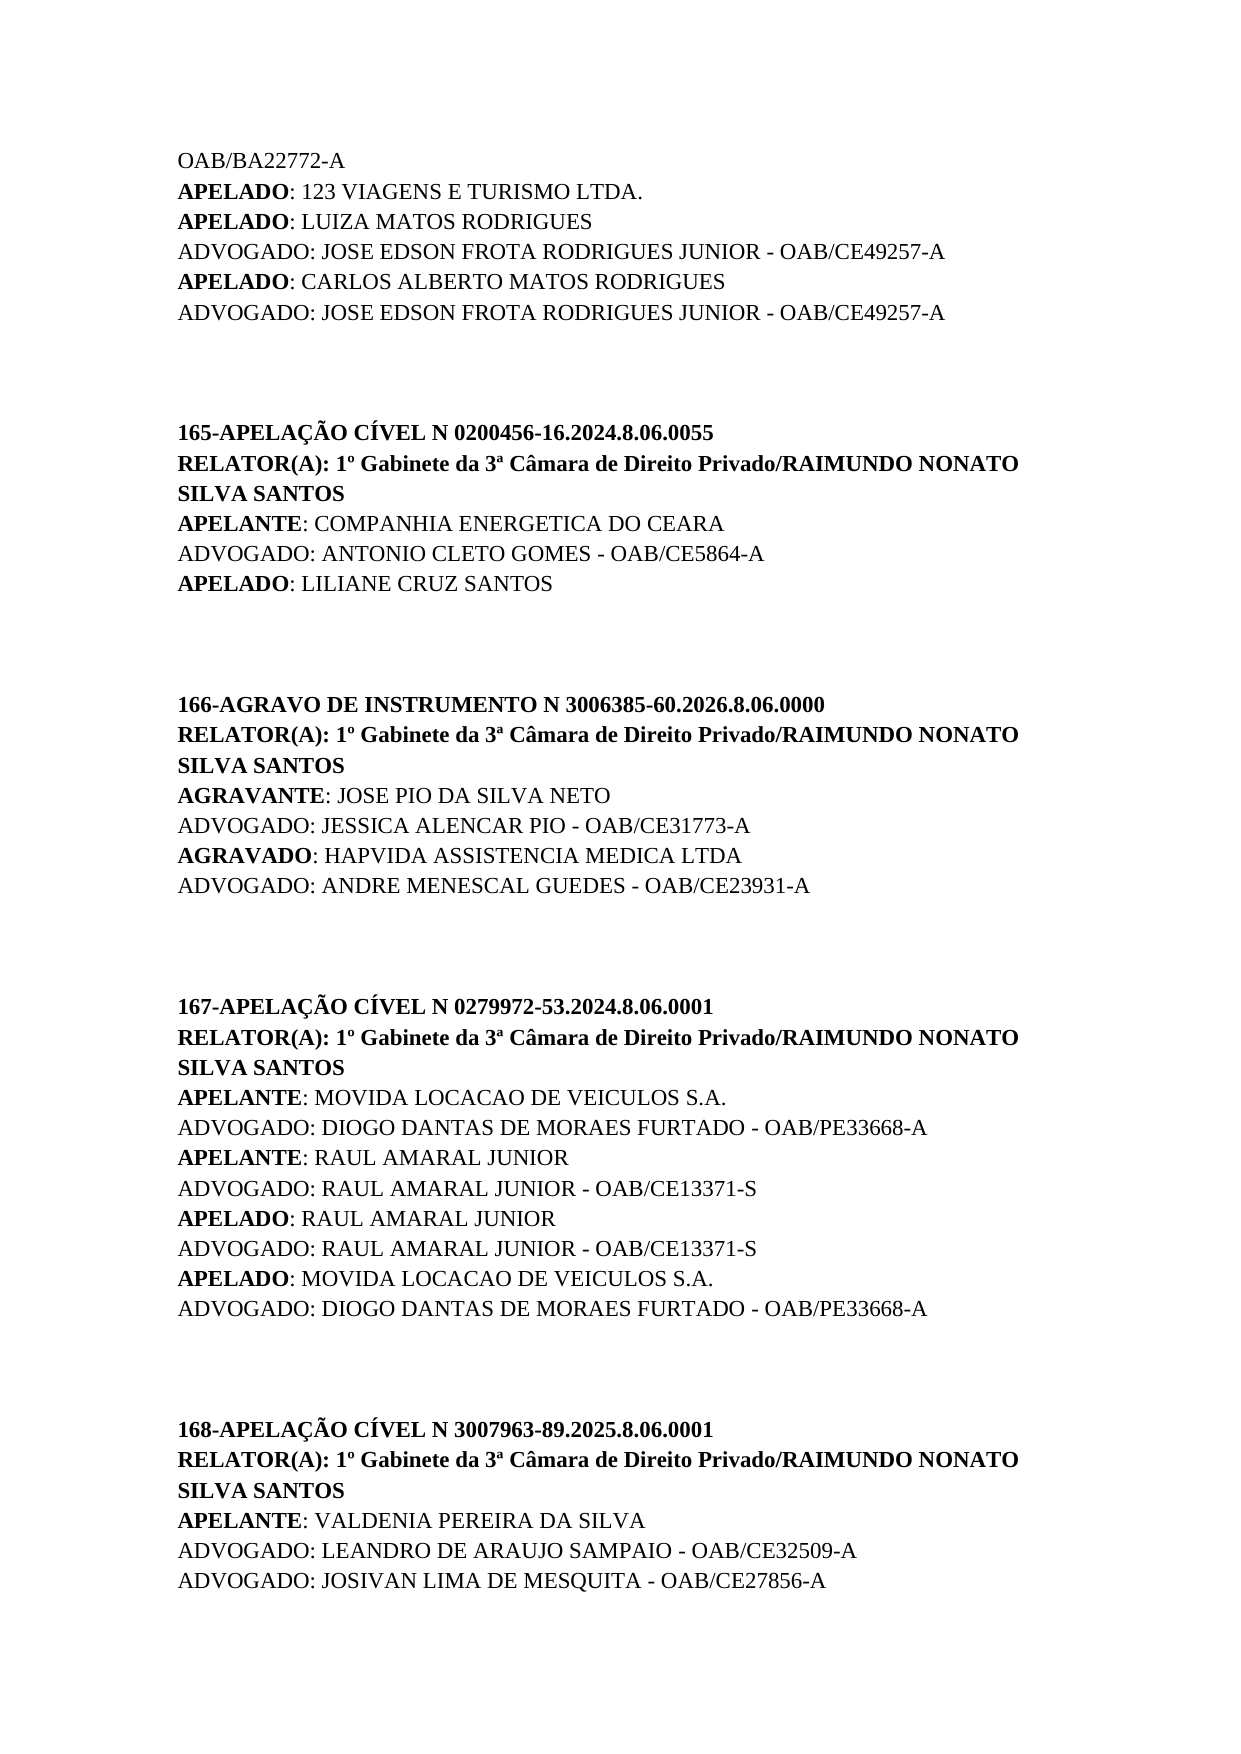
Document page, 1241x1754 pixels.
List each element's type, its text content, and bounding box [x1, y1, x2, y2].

text - OAB/BA22772-A APELADO: 123 VIAGENS E TURISMO LTDA. APELADO: LUIZA MATOS RODRIGUES ADVOGADO: JOSE EDSON FROTA RODRIGUES JUNIOR - OAB/CE49257-A APELADO: CARLOS ALBERTO MATOS RODRIGUES ADVOGADO: JOSE EDSON FROTA RODRIGUES JUNIOR - OAB/CE49257-A 165-APELAÇÃO CÍVEL N 0200456-16.2024.8.06.0055 RELATOR(A): 1º Gabinete da 3ª Câmara de Direito Privado/RAIMUNDO NONATO SILVA SANTOS APELANTE: COMPANHIA ENERGETICA DO CEARA ADVOGADO: ANTONIO CLETO GOMES - OAB/CE5864-A APELADO: LILIANE CRUZ SANTOS 166-AGRAVO DE INSTRUMENTO N 3006385-60.2026.8.06.0000 RELATOR(A): 1º Gabinete da 3ª Câmara de Direito Privado/RAIMUNDO NONATO SILVA SANTOS AGRAVANTE: JOSE PIO DA SILVA NETO ADVOGADO: JESSICA ALENCAR PIO - OAB/CE31773-A AGRAVADO: HAPVIDA ASSISTENCIA MEDICA LTDA ADVOGADO: ANDRE MENESCAL GUEDES - OAB/CE23931-A 167-APELAÇÃO CÍVEL N 0279972-53.2024.8.06.0001 RELATOR(A): 1º Gabinete da 3ª Câmara de Direito Privado/RAIMUNDO NONATO SILVA SANTOS APELANTE: MOVIDA LOCACAO DE VEICULOS S.A. ADVOGADO: DIOGO DANTAS DE MORAES FURTADO - OAB/PE33668-A APELANTE: RAUL AMARAL JUNIOR ADVOGADO: RAUL AMARAL JUNIOR - OAB/CE13371-S APELADO: RAUL AMARAL JUNIOR ADVOGADO: RAUL AMARAL JUNIOR - OAB/CE13371-S APELADO: MOVIDA LOCACAO DE VEICULOS S.A. ADVOGADO: DIOGO DANTAS DE MORAES FURTADO - OAB/PE33668-A 168-APELAÇÃO CÍVEL N 3007963-89.2025.8.06.0001 RELATOR(A): 1º Gabinete da 3ª Câmara de Direito Privado/RAIMUNDO NONATO SILVA SANTOS APELANTE: VALDENIA PEREIRA DA SILVA ADVOGADO: LEANDRO DE ARAUJO SAMPAIO - OAB/CE32509-A ADVOGADO: JOSIVAN LIMA DE MESQUITA - OAB/CE27856-A [177, 148, 1063, 1594]
